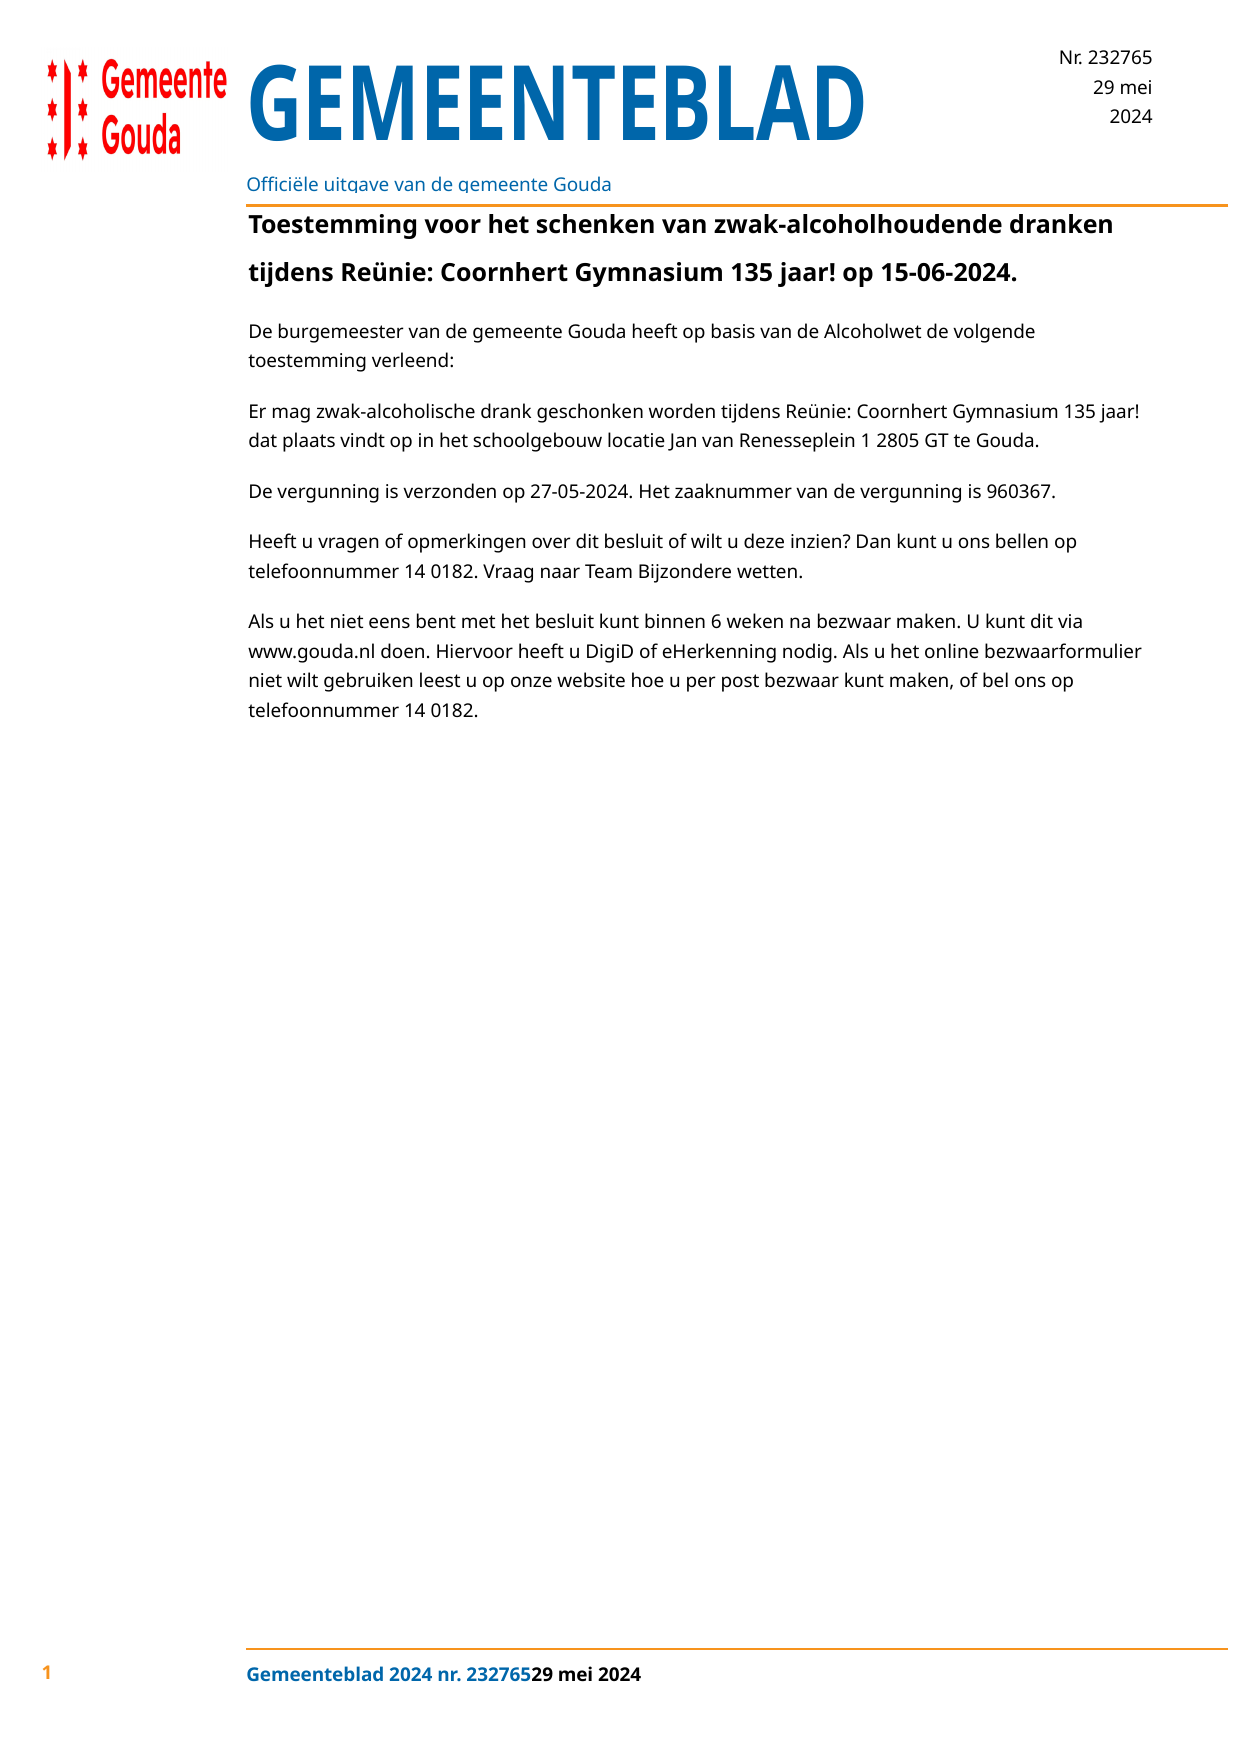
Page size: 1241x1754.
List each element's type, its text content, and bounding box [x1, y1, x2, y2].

text Als u het niet eens bent met het besluit kunt binnen 6 weken na bezwaar maken. U kunt dit via www.gouda.nl doen. Hiervoor heeft u DigiD of eHerkenning nodig. Als u het online bezwaarformulier niet wilt gebruiken leest u op onze website hoe u per post bezwaar kunt maken, of bel ons op telefoonnummer 14 0182. [248, 608, 1152, 723]
picture [41, 47, 231, 172]
text De vergunning is verzonden op 27-05-2024. Het zaaknummer van de vergunning is 960367. [248, 478, 1152, 504]
text De burgemeester van de gemeente Gouda heeft op basis van de Alcoholwet de volgende toestemming verleend: [248, 318, 1152, 373]
text Er mag zwak-alcoholische drank geschonken worden tijdens Reünie: Coornhert Gymnasium 135 jaar! dat plaats vindt op in het schoolgebouw locatie Jan van Renesseplein 1 2805 GT te Gouda. [248, 398, 1152, 453]
text Toestemming voor het schenken van zwak-alcoholhoudende dranken tijdens Reünie: Coornhert Gymnasium 135 jaar! op 15-06-2024. [248, 207, 1152, 288]
text Heeft u vragen of opmerkingen over dit besluit of wilt u deze inzien? Dan kunt u ons bellen op telefoonnummer 14 0182. Vraag naar Team Bijzondere wetten. [248, 528, 1152, 584]
